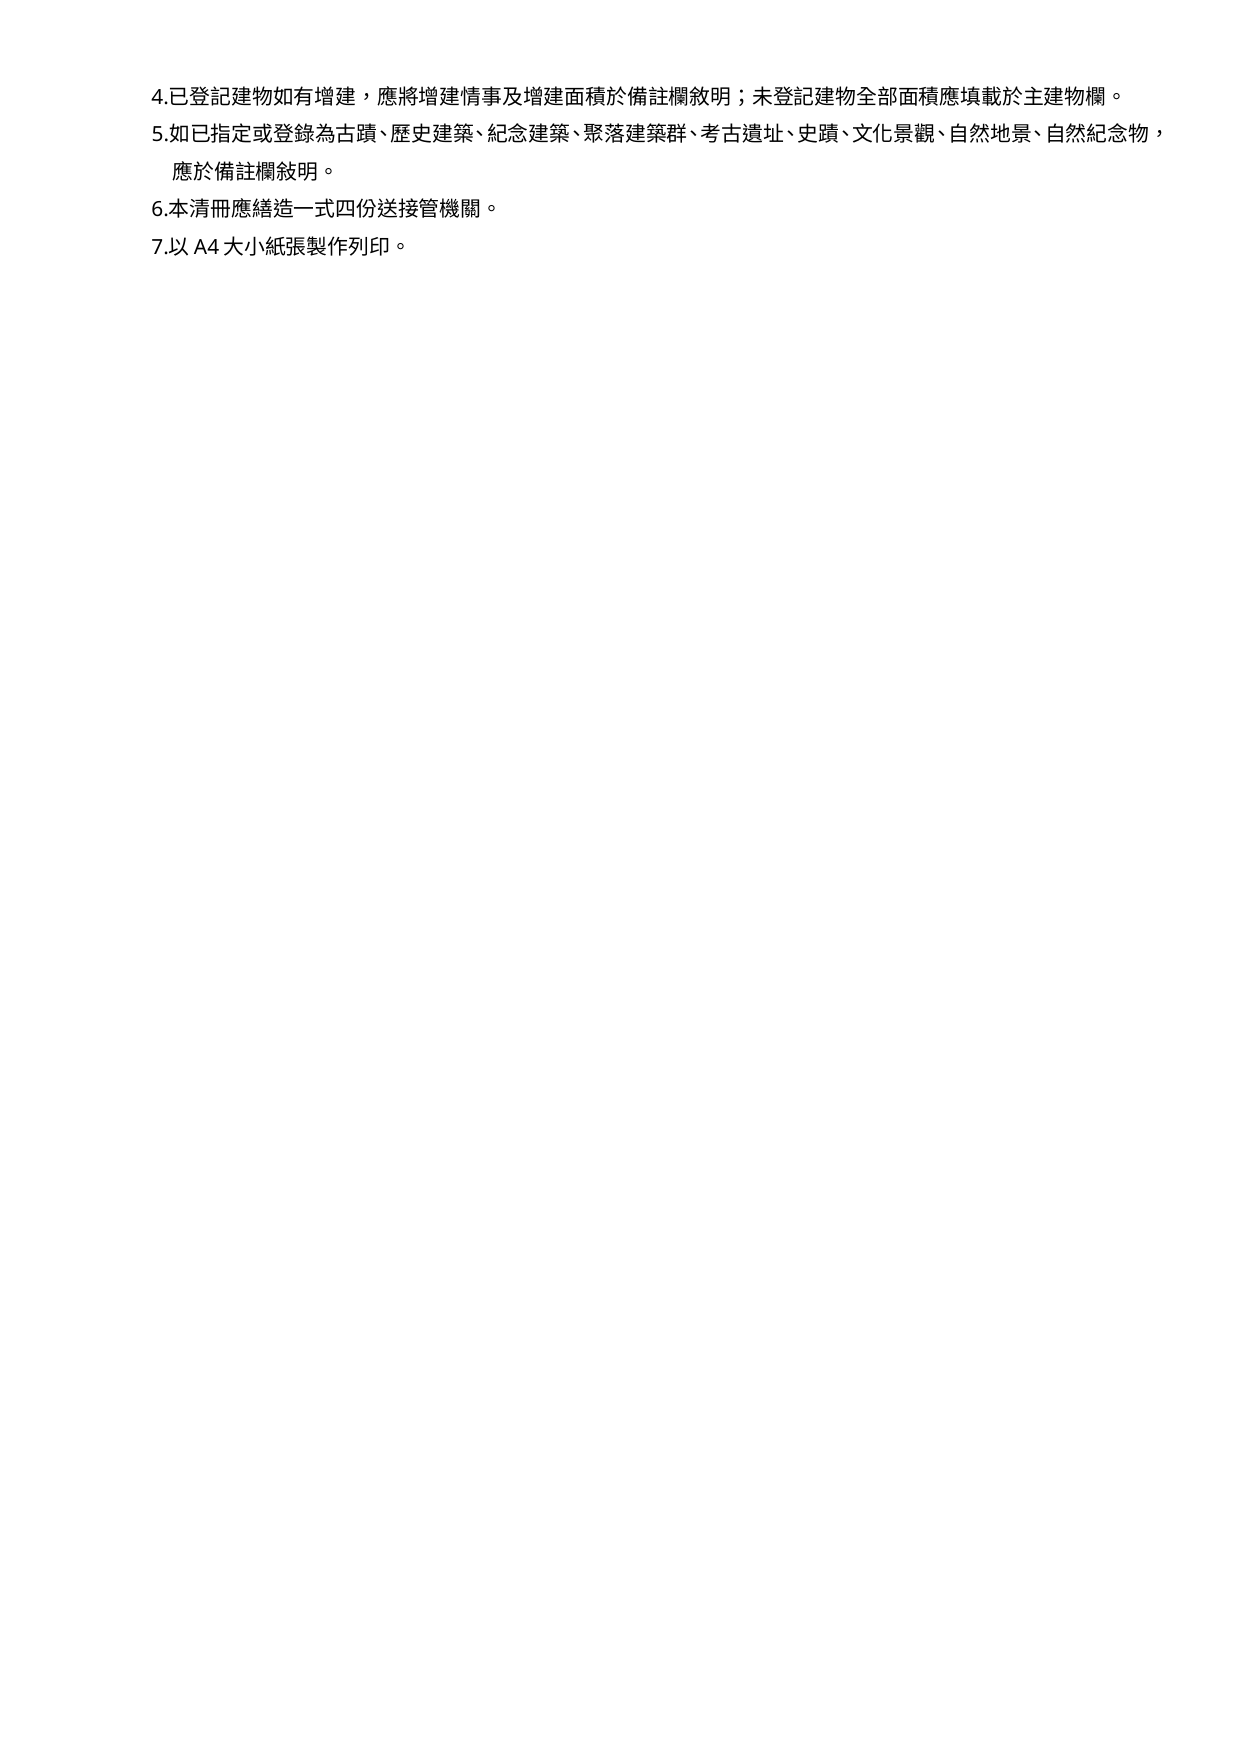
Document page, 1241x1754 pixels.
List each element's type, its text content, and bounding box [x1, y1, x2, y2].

text 4.已登記建物如有增建，應將增建情事及增建面積於備註欄敘明；未登記建物全部面積應填載於主建物欄。 [89, 77, 1169, 114]
text 7.以A4大小紙張製作列印。 [89, 227, 1169, 264]
text 6.本清冊應繕造一式四份送接管機關。 [89, 189, 1169, 227]
text 5.如已指定或登錄為古蹟、歷史建築、紀念建築、聚落建築群、考古遺址、史蹟、文化景觀、自然地景、自然紀念物，應於備註欄敍明。 [151, 114, 1169, 189]
